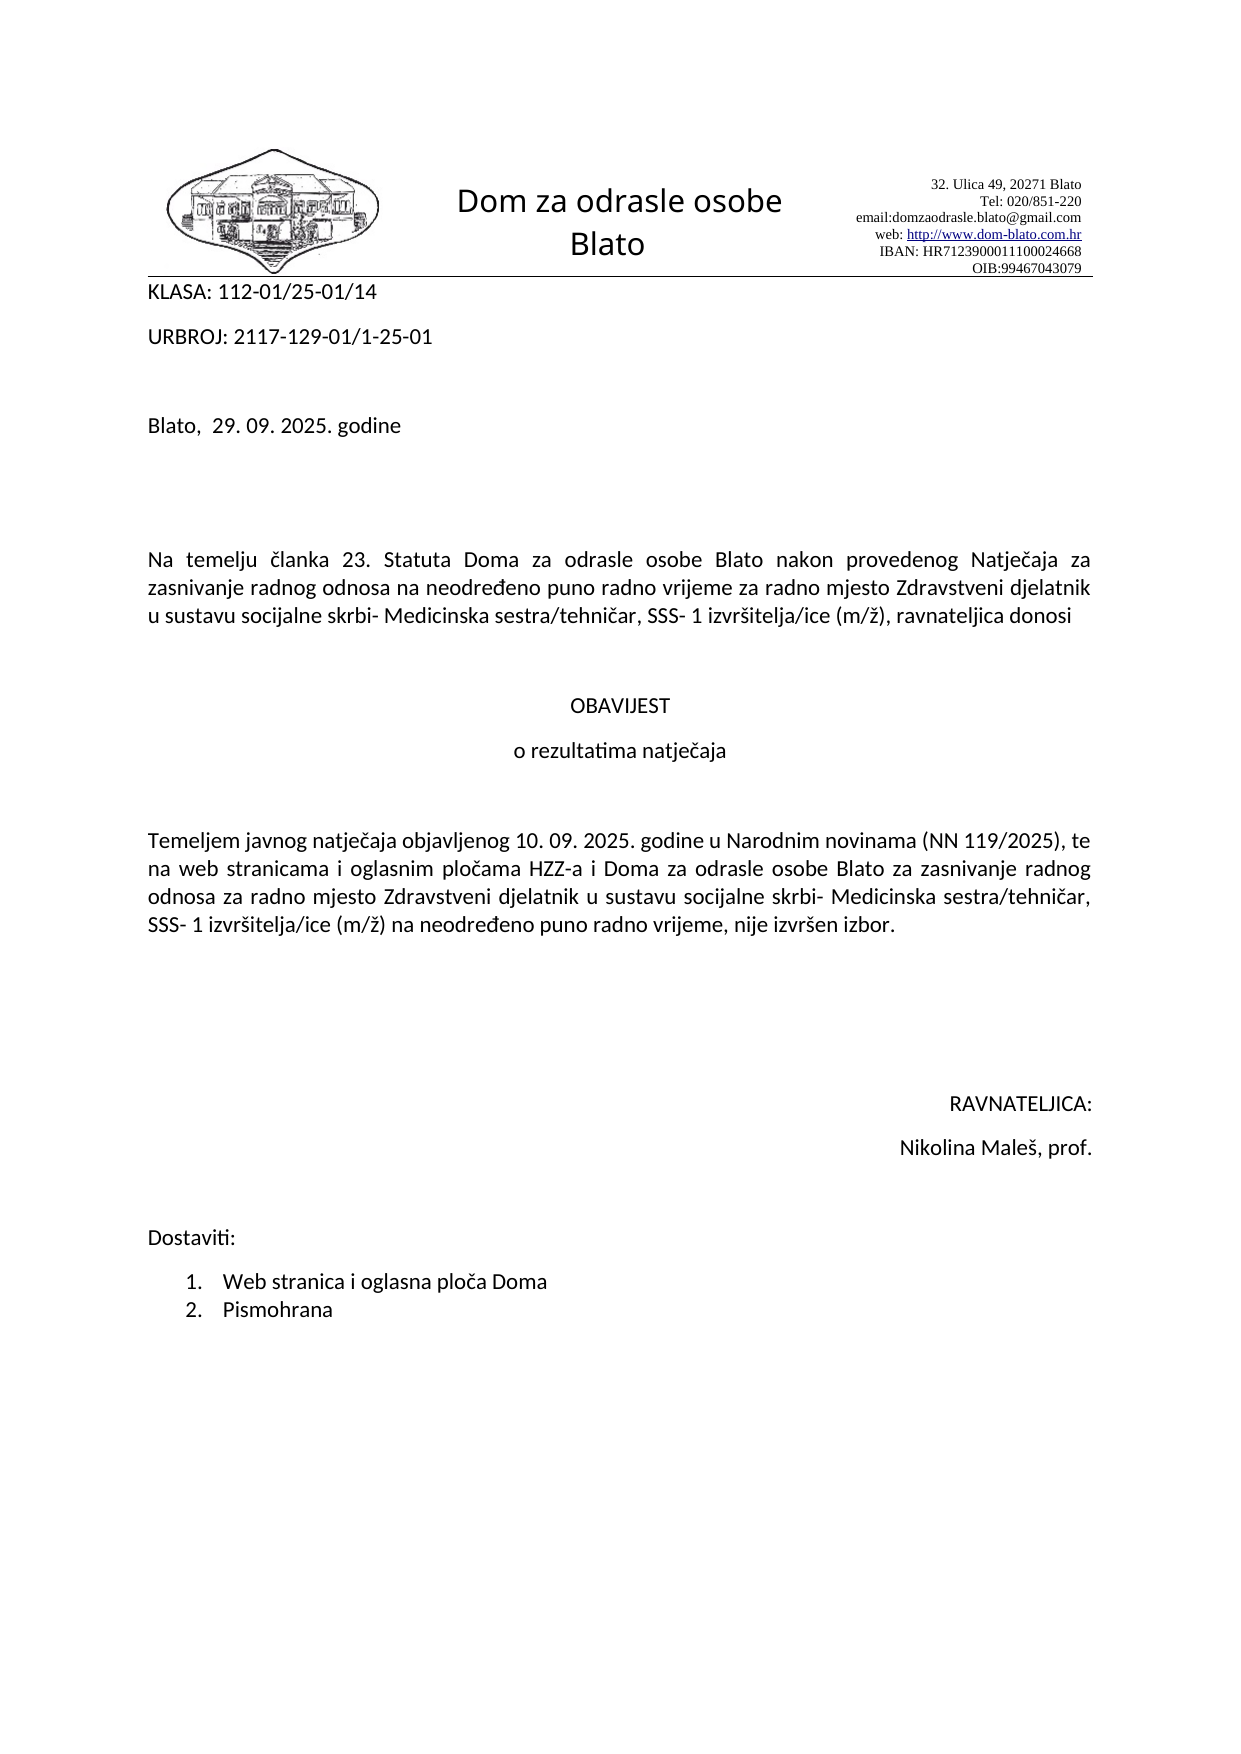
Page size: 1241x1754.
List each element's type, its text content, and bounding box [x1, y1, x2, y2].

text Nikolina Maleš, prof. [148, 1133, 1093, 1161]
text URBROJ: 2117-129-01/1-25-01 [148, 322, 1093, 350]
table_header [386, 148, 398, 276]
text OBAVIJEST [148, 691, 1093, 719]
table_header 32. Ulica 49, 20271 Blato Tel: 020/851-220 email:domzaodrasle.blato@gmail.com web: http://www.dom-blato.com.hr IBAN: HR7123900011100024668 OIB:99467043079 [817, 148, 1093, 276]
text KLASA: 112-01/25-01/14 [148, 277, 1093, 305]
table_header [148, 148, 158, 276]
table_header Dom za odrasle osobe Blato [398, 148, 817, 276]
text Blato, 29. 09. 2025. godine [148, 411, 1093, 439]
text Temeljem javnog natječaja objavljenog 10. 09. 2025. godine u Narodnim novinama (NN 119/2025), te na web stranicama i oglasnim pločama HZZ-a i Doma za odrasle osobe Blato za zasnivanje radnog odnosa za radno mjesto Zdravstveni djelatnik u sustavu socijalne skrbi- Medicinska sestra/tehničar, SSS- 1 izvršitelja/ice (m/ž) na neodređeno puno radno vrijeme, nije izvršen izbor. [148, 826, 1093, 938]
list Pismohrana [185, 1296, 1093, 1323]
text RAVNATELJICA: [148, 1089, 1093, 1117]
text Dostaviti: [148, 1223, 1093, 1251]
text Na temelju članka 23. Statuta Doma za odrasle osobe Blato nakon provedenog Natječaja za zasnivanje radnog odnosa na neodređeno puno radno vrijeme za radno mjesto Zdravstveni djelatnik u sustavu socijalne skrbi- Medicinska sestra/tehničar, SSS- 1 izvršitelja/ice (m/ž), ravnateljica donosi [148, 545, 1093, 629]
text o rezultatima natječaja [148, 736, 1093, 764]
list Web stranica i oglasna ploča Doma [185, 1267, 1093, 1296]
